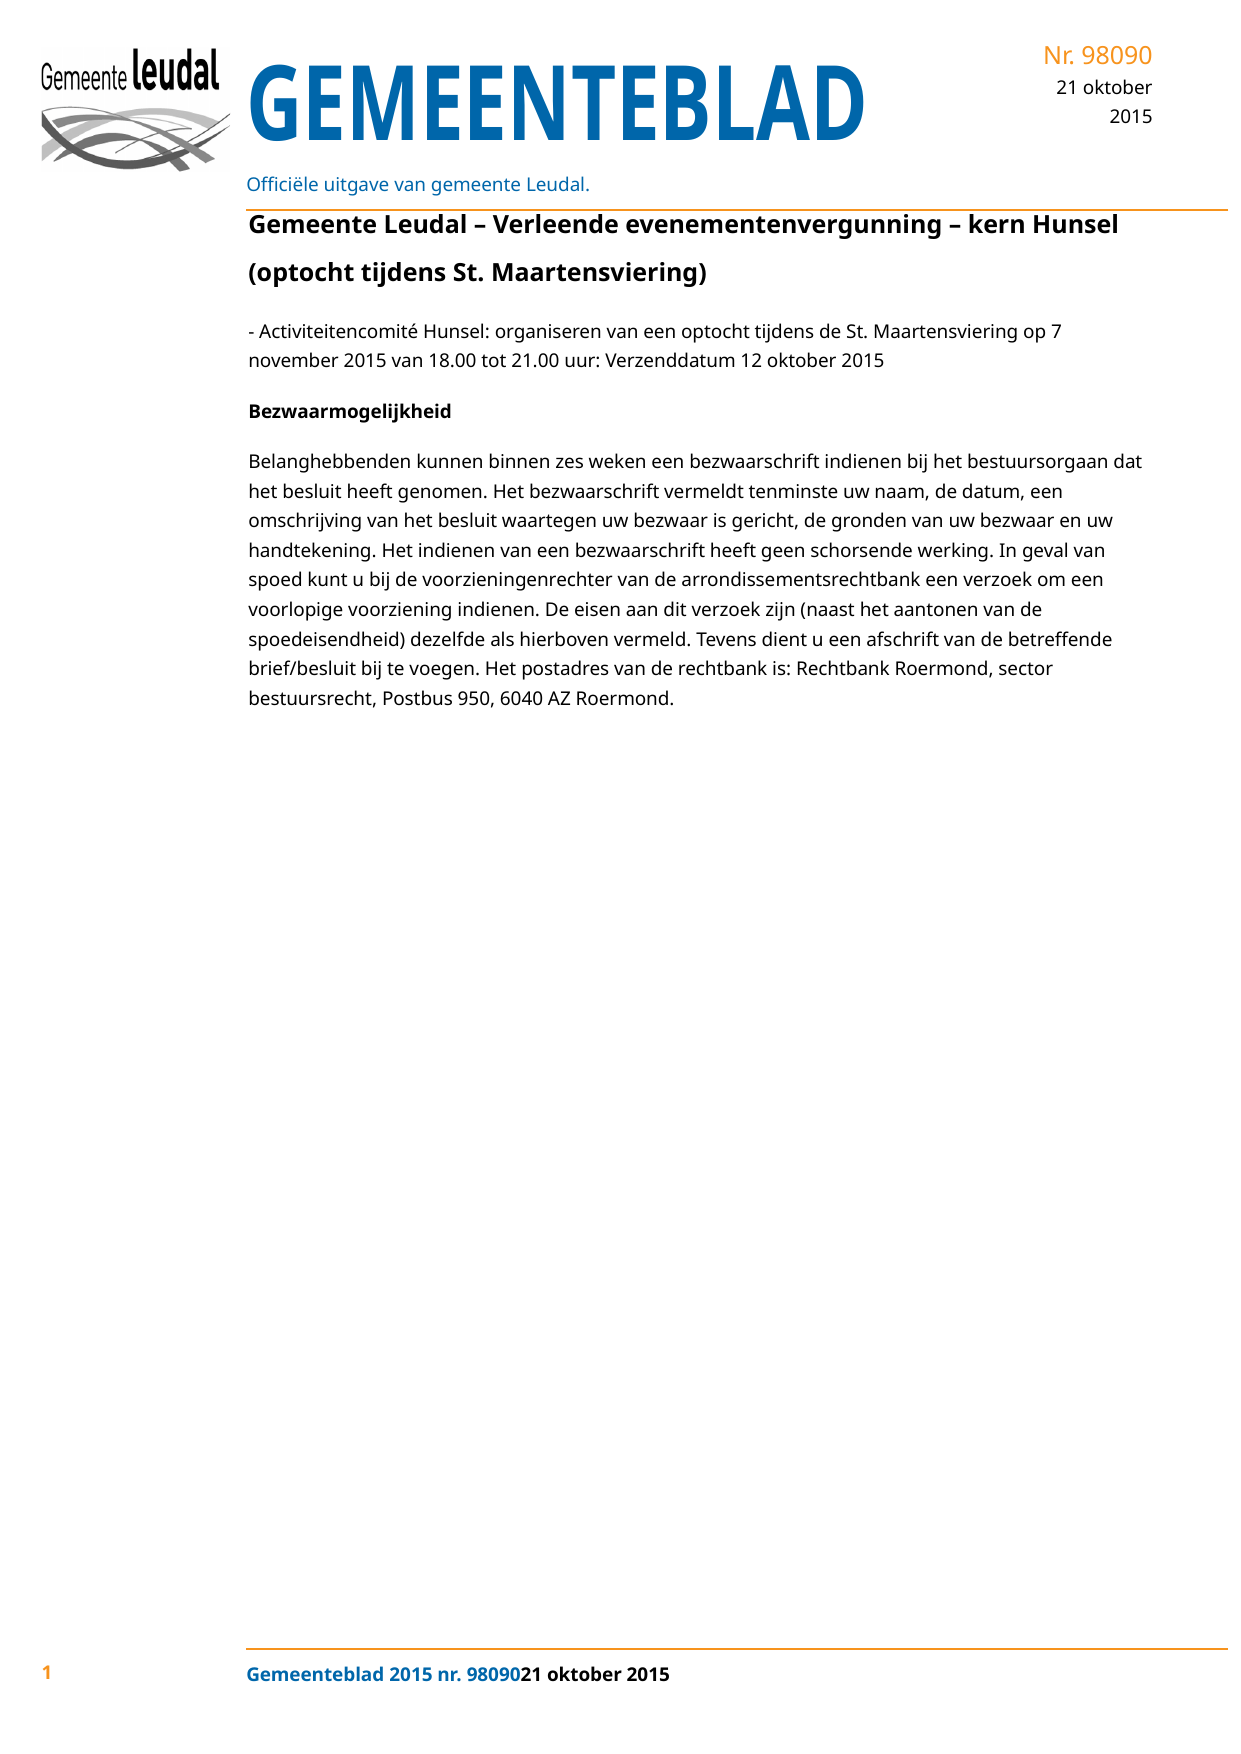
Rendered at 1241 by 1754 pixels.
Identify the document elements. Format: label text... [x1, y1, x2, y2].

text Bezwaarmogelijkheid [248, 398, 1152, 424]
text - Activiteitencomité Hunsel: organiseren van een optocht tijdens de St. Maartensviering op 7 november 2015 van 18.00 tot 21.00 uur: Verzenddatum 12 oktober 2015 [248, 318, 1152, 373]
text Belanghebbenden kunnen binnen zes weken een bezwaarschrift indienen bij het bestuursorgaan dat het besluit heeft genomen. Het bezwaarschrift vermeldt tenminste uw naam, de datum, een omschrijving van het besluit waartegen uw bezwaar is gericht, de gronden van uw bezwaar en uw handtekening. Het indienen van een bezwaarschrift heeft geen schorsende werking. In geval van spoed kunt u bij de voorzieningenrechter van de arrondissementsrechtbank een verzoek om een voorlopige voorziening indienen. De eisen aan dit verzoek zijn (naast het aantonen van de spoedeisendheid) dezelfde als hierboven vermeld. Tevens dient u een afschrift van de betreffende brief/besluit bij te voegen. Het postadres van de rechtbank is: Rechtbank Roermond, sector bestuursrecht, Postbus 950, 6040 AZ Roermond. [248, 448, 1152, 711]
picture [41, 47, 231, 172]
text Gemeente Leudal – Verleende evenementenvergunning – kern Hunsel (optocht tijdens St. Maartensviering) [248, 211, 1152, 288]
